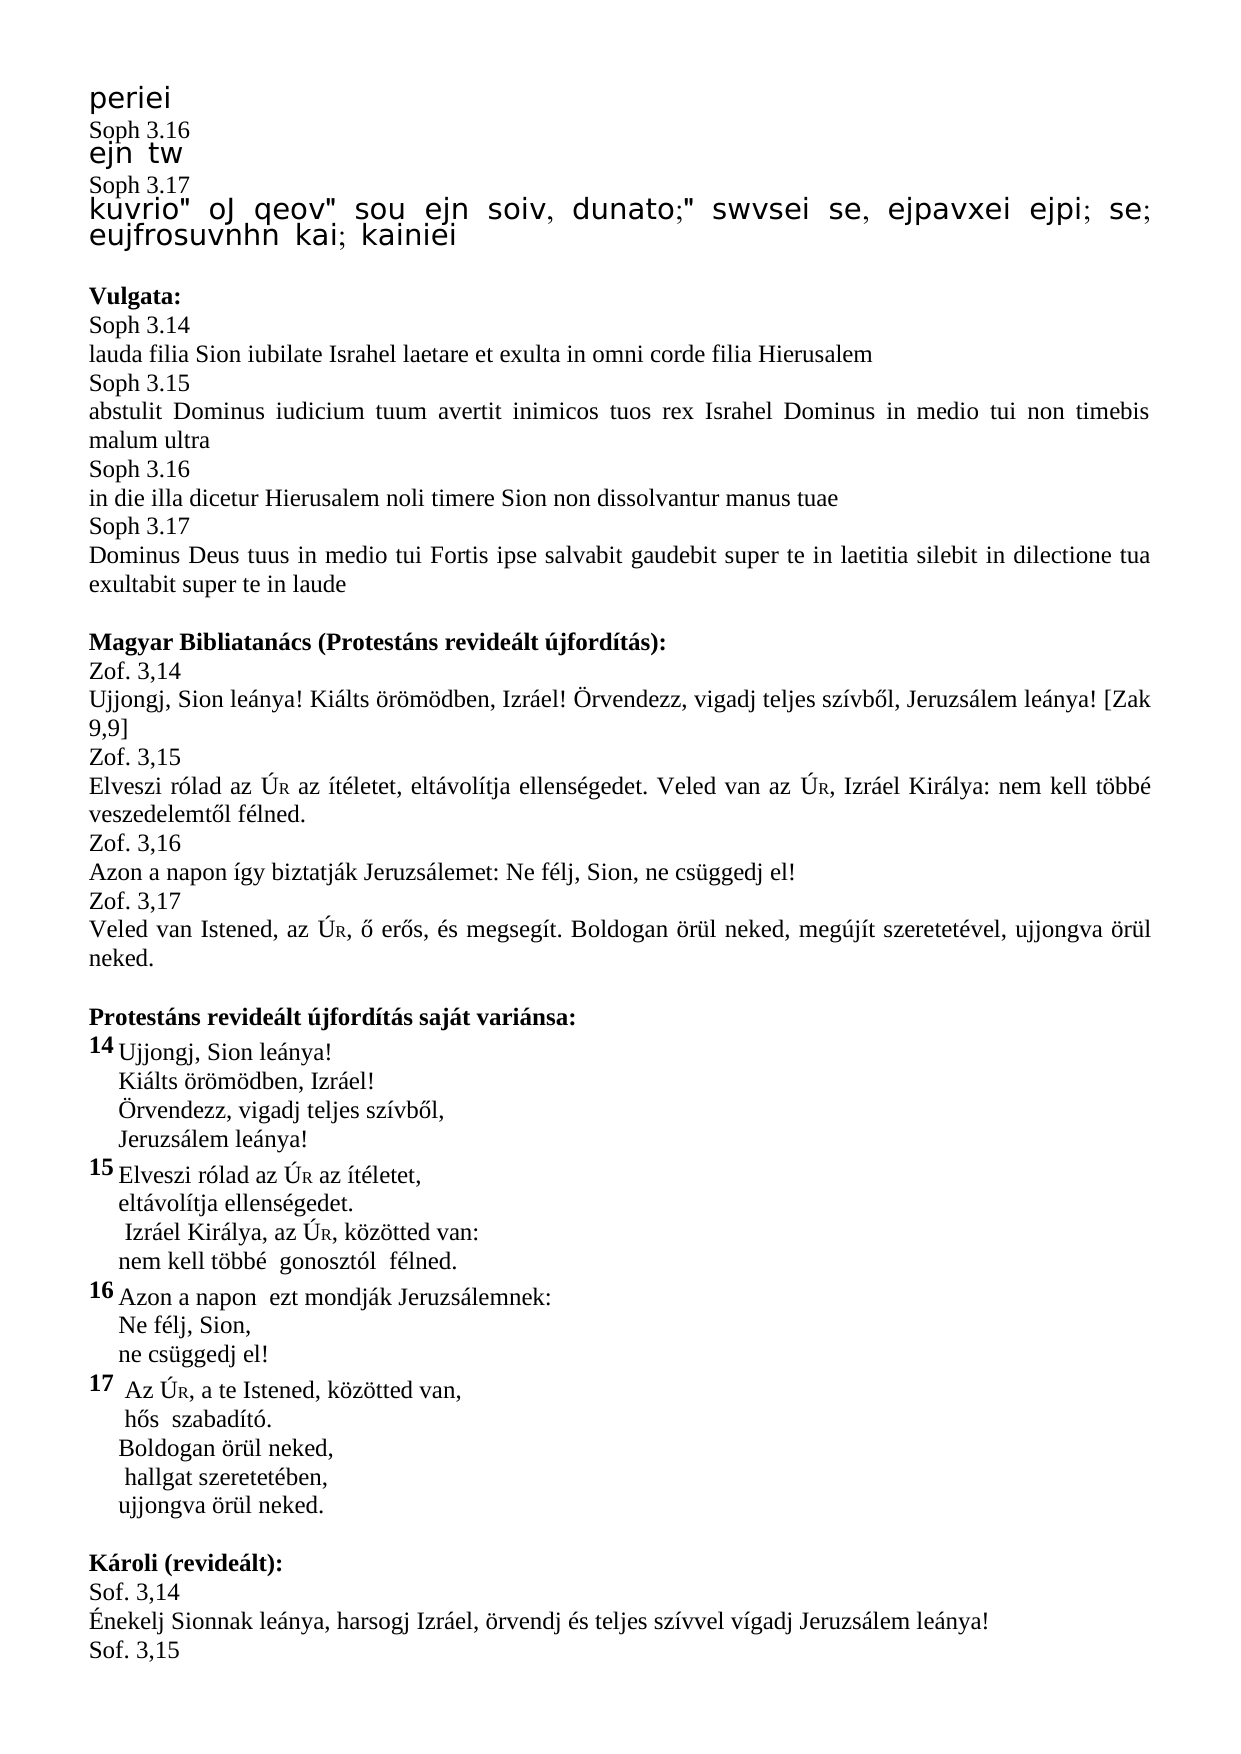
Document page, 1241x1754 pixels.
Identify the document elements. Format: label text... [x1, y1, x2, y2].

text Zof. 3,17 [88, 886, 1152, 914]
text Sof. 3,14 [88, 1577, 1152, 1606]
text Vulgata: [88, 281, 1152, 310]
text 17 Az Úr, a te Istened, közötted van, hős szabadító. Boldogan örül neked, hallgat szeretetében, ujjongva örül neked. [88, 1368, 1152, 1519]
text Károli (revideált): [88, 1548, 1152, 1577]
text Sof. 3,15 [88, 1635, 1152, 1663]
text ejn tw [88, 144, 1152, 170]
text 15 Elveszi rólad az Úr az ítéletet, eltávolítja ellenségedet. Izráel Királya, az Úr, közötted van: nem kell többé gonosztól félned. [88, 1152, 1152, 1275]
text Veled van Istened, az Úr, ő erős, és megsegít. Boldogan örül neked, megújít szeretetével, ujjongva örül neked. [88, 914, 1152, 972]
text Protestáns revideált újfordítás saját variánsa: [88, 1002, 1152, 1030]
text Soph 3.17 [88, 511, 1152, 540]
text Zof. 3,15 [88, 742, 1152, 771]
text Soph 3.15 [88, 368, 1152, 396]
text Elveszi rólad az Úr az ítéletet, eltávolítja ellenségedet. Veled van az Úr, Izráel Királya: nem kell többé veszedelemtől félned. [88, 771, 1152, 828]
text Soph 3.16 [88, 454, 1152, 483]
text lauda filia Sion iubilate Israhel laetare et exulta in omni corde filia Hierusalem [88, 339, 1152, 368]
text periei [88, 88, 1152, 115]
text Ujjongj, Sion leánya! Kiálts örömödben, Izráel! Örvendezz, vigadj teljes szívből, Jeruzsálem leánya! [Zak 9,9] [88, 684, 1152, 742]
text kuvrio" oJ qeov" sou ejn soiv, dunato;" swvsei se, ejpavxei ejpi; se; eujfrosuvnhn kai; kainiei [88, 199, 1152, 252]
text in die illa dicetur Hierusalem noli timere Sion non dissolvantur manus tuae [88, 483, 1152, 511]
text Azon a napon így biztatják Jeruzsálemet: Ne félj, Sion, ne csüggedj el! [88, 857, 1152, 886]
text abstulit Dominus iudicium tuum avertit inimicos tuos rex Israhel Dominus in medio tui non timebis malum ultra [88, 396, 1152, 454]
text Soph 3.14 [88, 310, 1152, 339]
text Énekelj Sionnak leánya, harsogj Izráel, örvendj és teljes szívvel vígadj Jeruzsálem leánya! [88, 1606, 1152, 1635]
text Magyar Bibliatanács (Protestáns revideált újfordítás): [88, 627, 1152, 656]
text Soph 3.16 [88, 115, 1152, 144]
text 14 Ujjongj, Sion leánya! Kiálts örömödben, Izráel! Örvendezz, vigadj teljes szívből, Jeruzsálem leánya! [88, 1030, 1152, 1152]
text Zof. 3,16 [88, 828, 1152, 857]
text Zof. 3,14 [88, 656, 1152, 684]
text Dominus Deus tuus in medio tui Fortis ipse salvabit gaudebit super te in laetitia silebit in dilectione tua exultabit super te in laude [88, 540, 1152, 598]
text Soph 3.17 [88, 170, 1152, 199]
text 16 Azon a napon ezt mondják Jeruzsálemnek: Ne félj, Sion, ne csüggedj el! [88, 1275, 1152, 1368]
